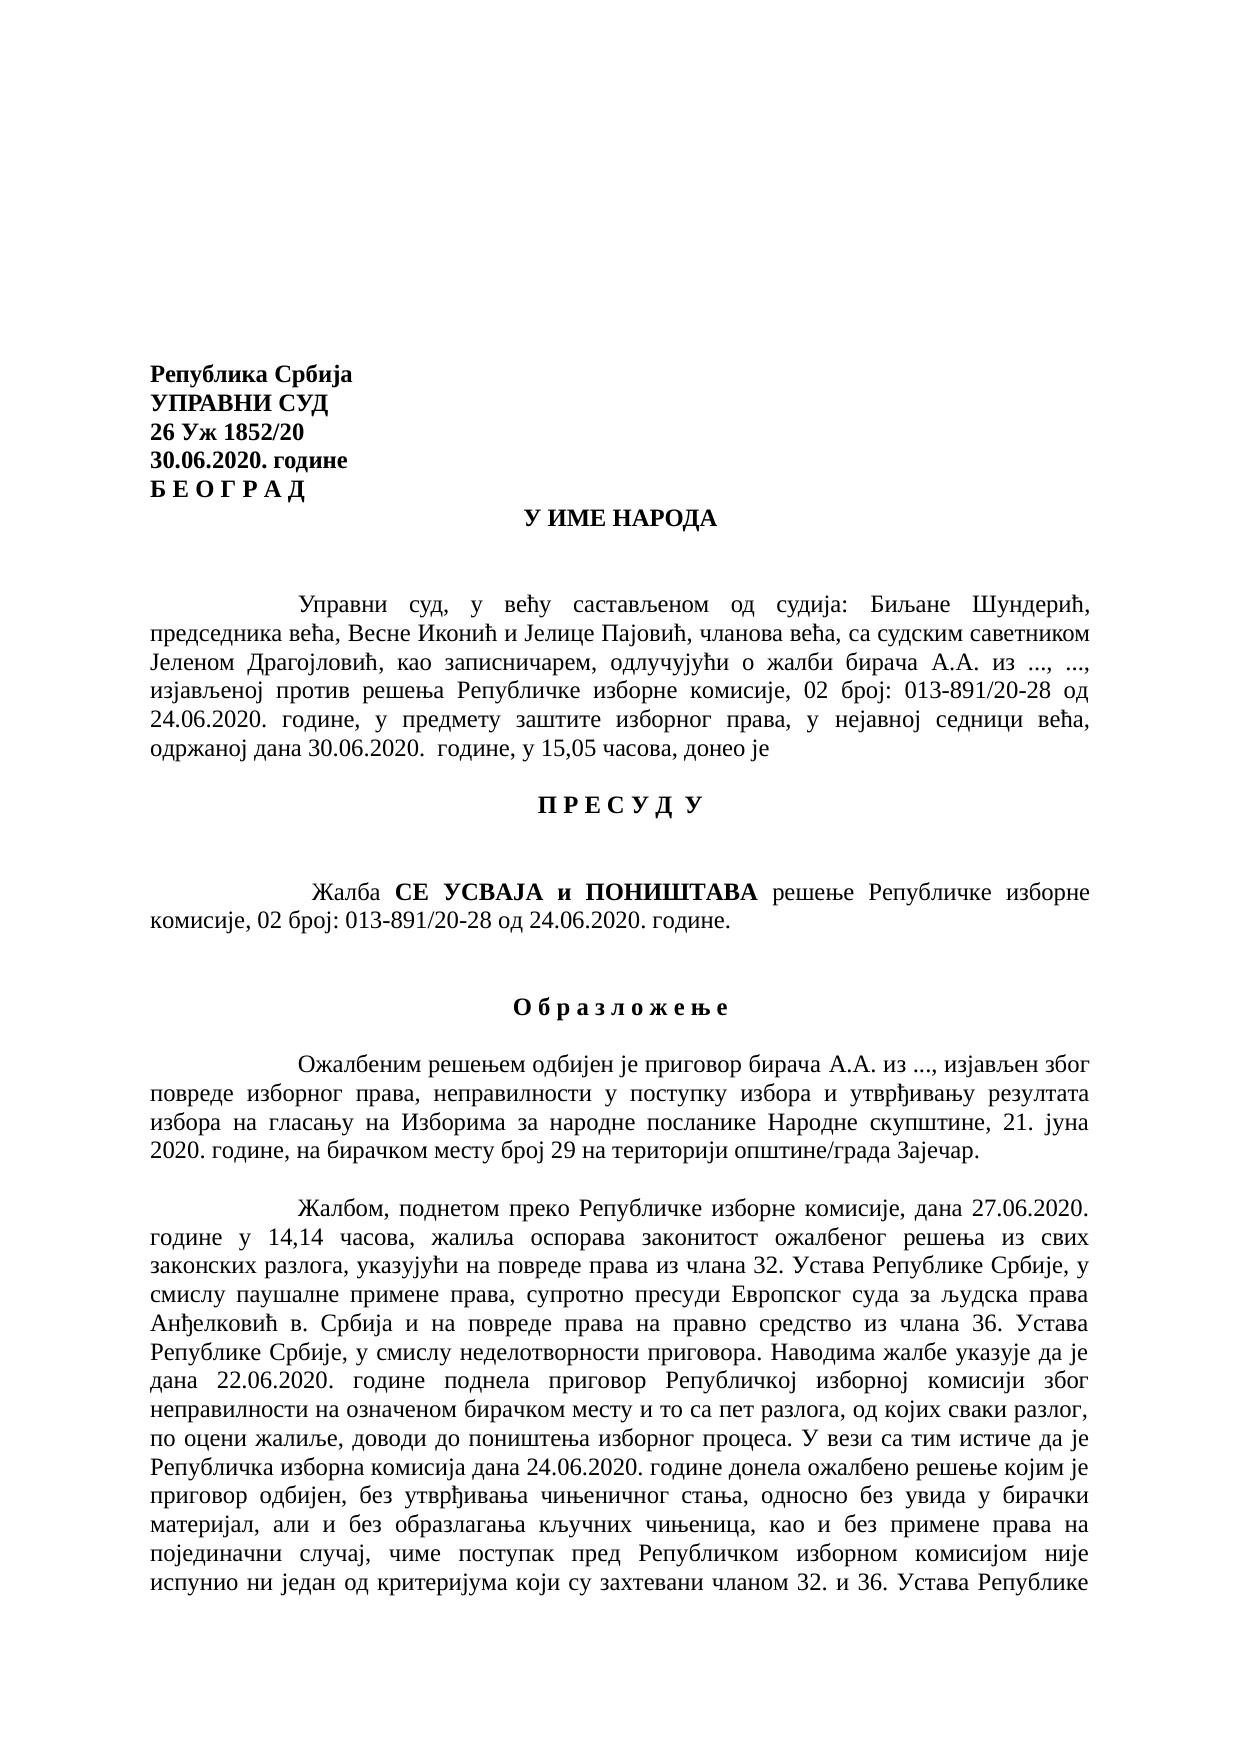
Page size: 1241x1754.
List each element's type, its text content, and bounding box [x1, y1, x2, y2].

text Б Е О Г Р А Д [150, 474, 1090, 503]
text О б р а з л о ж е њ е [150, 992, 1090, 1020]
text П Р Е С У Д У [150, 790, 1090, 819]
text 26 Уж 1852/20 [150, 417, 1090, 445]
text У ИМЕ НАРОДА [150, 503, 1090, 532]
text УПРАВНИ СУД [150, 388, 1090, 417]
text Ожалбеним решењем одбијен је приговор бирача А.А. из ..., изјављен због повреде изборног права, неправилности у поступку избора и утврђивању резултата избора на гласању на Изборима за народне посланике Народне скупштине, 21. јуна 2020. године, на бирачком месту број 29 на територији општине/града Зајечар. [150, 1049, 1090, 1164]
text Жалба СЕ УСВАЈА и ПОНИШТАВА решење Републичке изборне комисије, 02 број: 013-891/20-28 од 24.06.2020. године. [150, 877, 1090, 934]
text Република Србија [150, 148, 1090, 388]
text Управни суд, у већу састављеном од судија: Биљане Шундерић, председника већа, Весне Иконић и Јелице Пајовић, чланова већа, са судским саветником Јеленом Драгојловић, као записничарем, одлучујући о жалби бирача А.А. из ..., ..., изјављеној против решења Републичке изборне комисије, 02 број: 013-891/20-28 од 24.06.2020. године, у предмету заштите изборног права, у нејавној седници већа, одржаној дана 30.06.2020. године, у 15,05 часова, донео је [150, 589, 1090, 762]
text Жалбом, поднетом преко Републичке изборне комисије, дана 27.06.2020. године у 14,14 часова, жалиља оспорава законитост ожалбеног решења из свих законских разлога, указујући на повреде права из члана 32. Устава Републике Србије, у смислу паушалне примене права, супротно пресуди Европског суда за људска права Анђелковић в. Србија и на повреде права на правно средство из члана 36. Устава Републике Србије, у смислу неделотворности приговора. Наводима жалбе указује да је дана 22.06.2020. године поднела приговор Републичкоj изборној комисији због неправилности на означеном бирачком месту и то са пет разлога, од којих сваки разлог, по оцени жалиље, доводи до поништења изборног процеса. У вези са тим истиче да је Републичка изборна комисија дана 24.06.2020. године донела ожалбено решење којим је приговор одбијен, без утврђивања чињеничног стања, односно без увида у бирачки материјал, али и без образлагања кључних чињеница, као и без примене права на појединачни случај, чиме поступак пред Републичком изборном комисијом није испунио ни један од критеријума који су захтевани чланом 32. и 36. Устава Републике [150, 1193, 1090, 1595]
text 30.06.2020. године [150, 445, 1090, 474]
